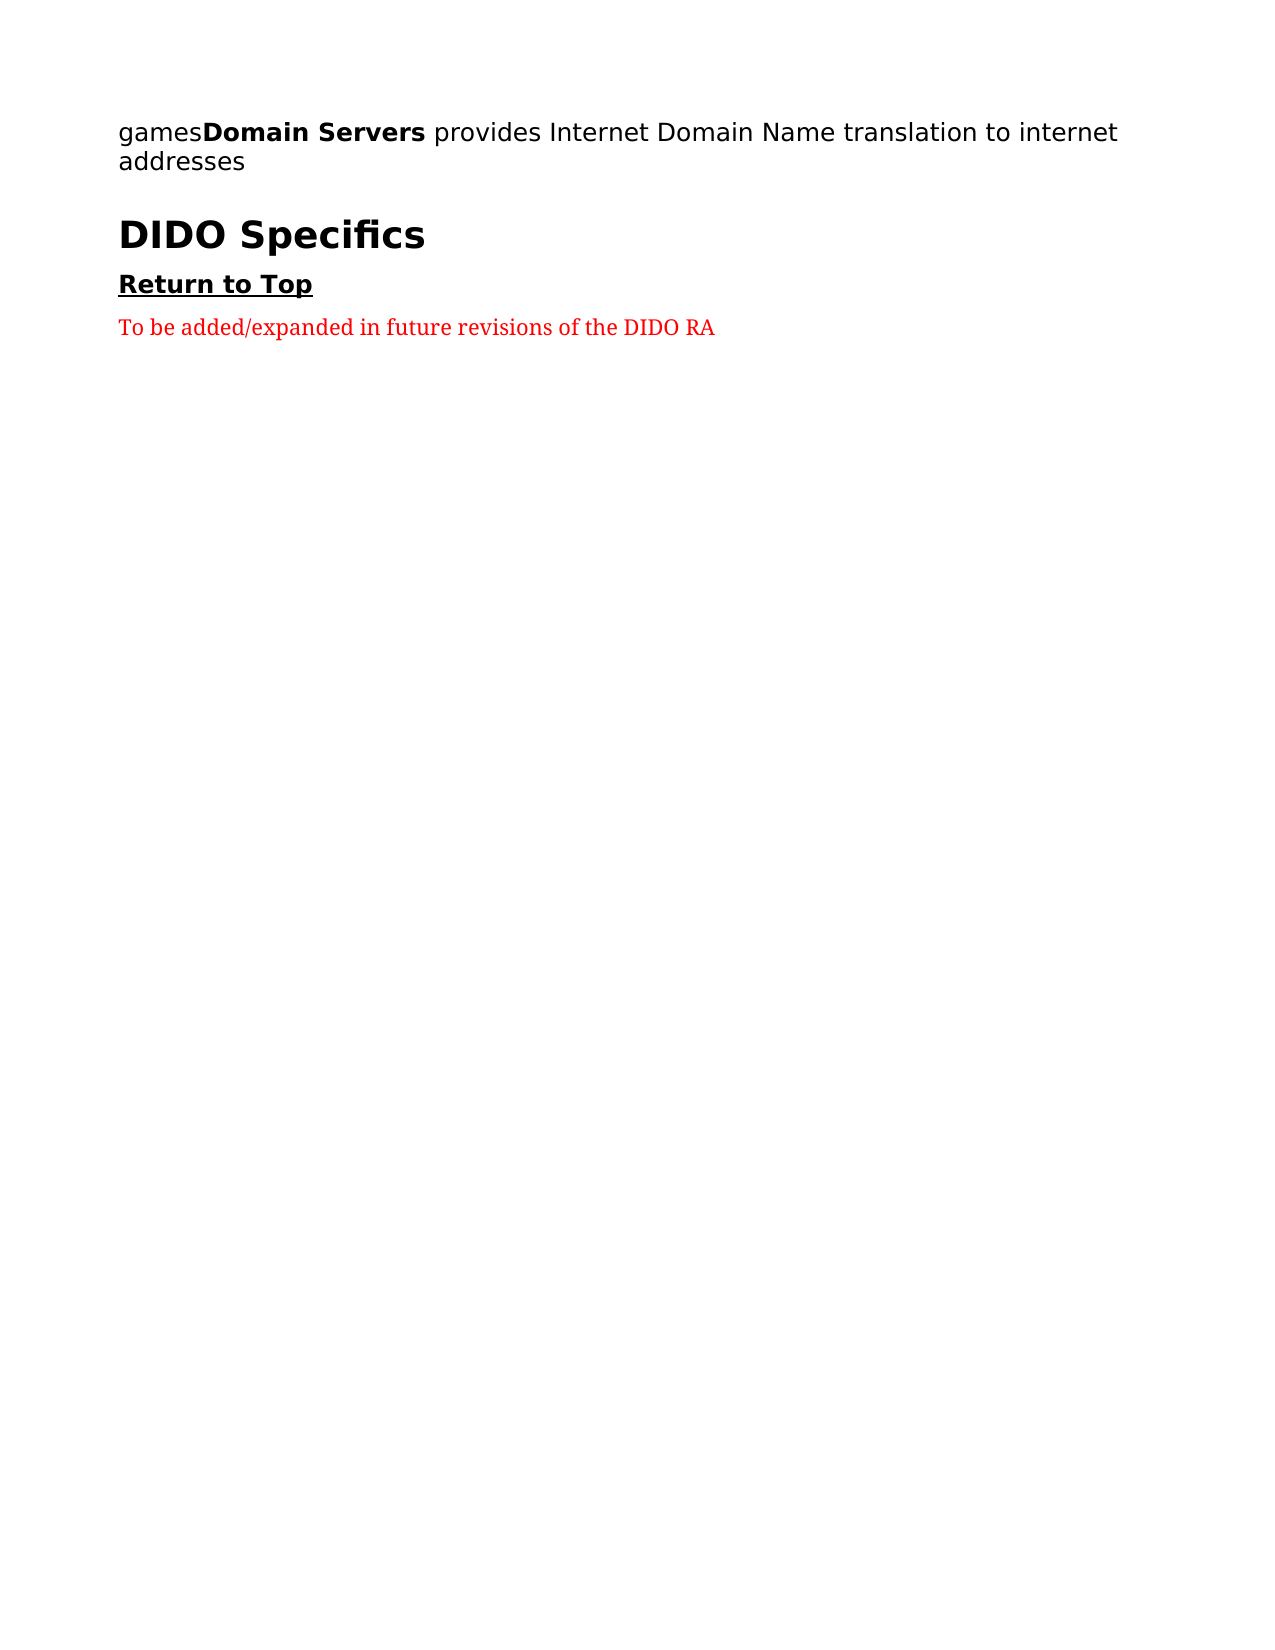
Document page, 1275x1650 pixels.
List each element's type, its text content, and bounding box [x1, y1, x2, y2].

subtitle DIDO Specifics [118, 214, 1157, 258]
text To be added/expanded in future revisions of the DIDO RA [118, 312, 1157, 342]
text gamesDomain Servers provides Internet Domain Name translation to internet addresses [118, 118, 1157, 176]
text Return to Top [118, 270, 1157, 299]
